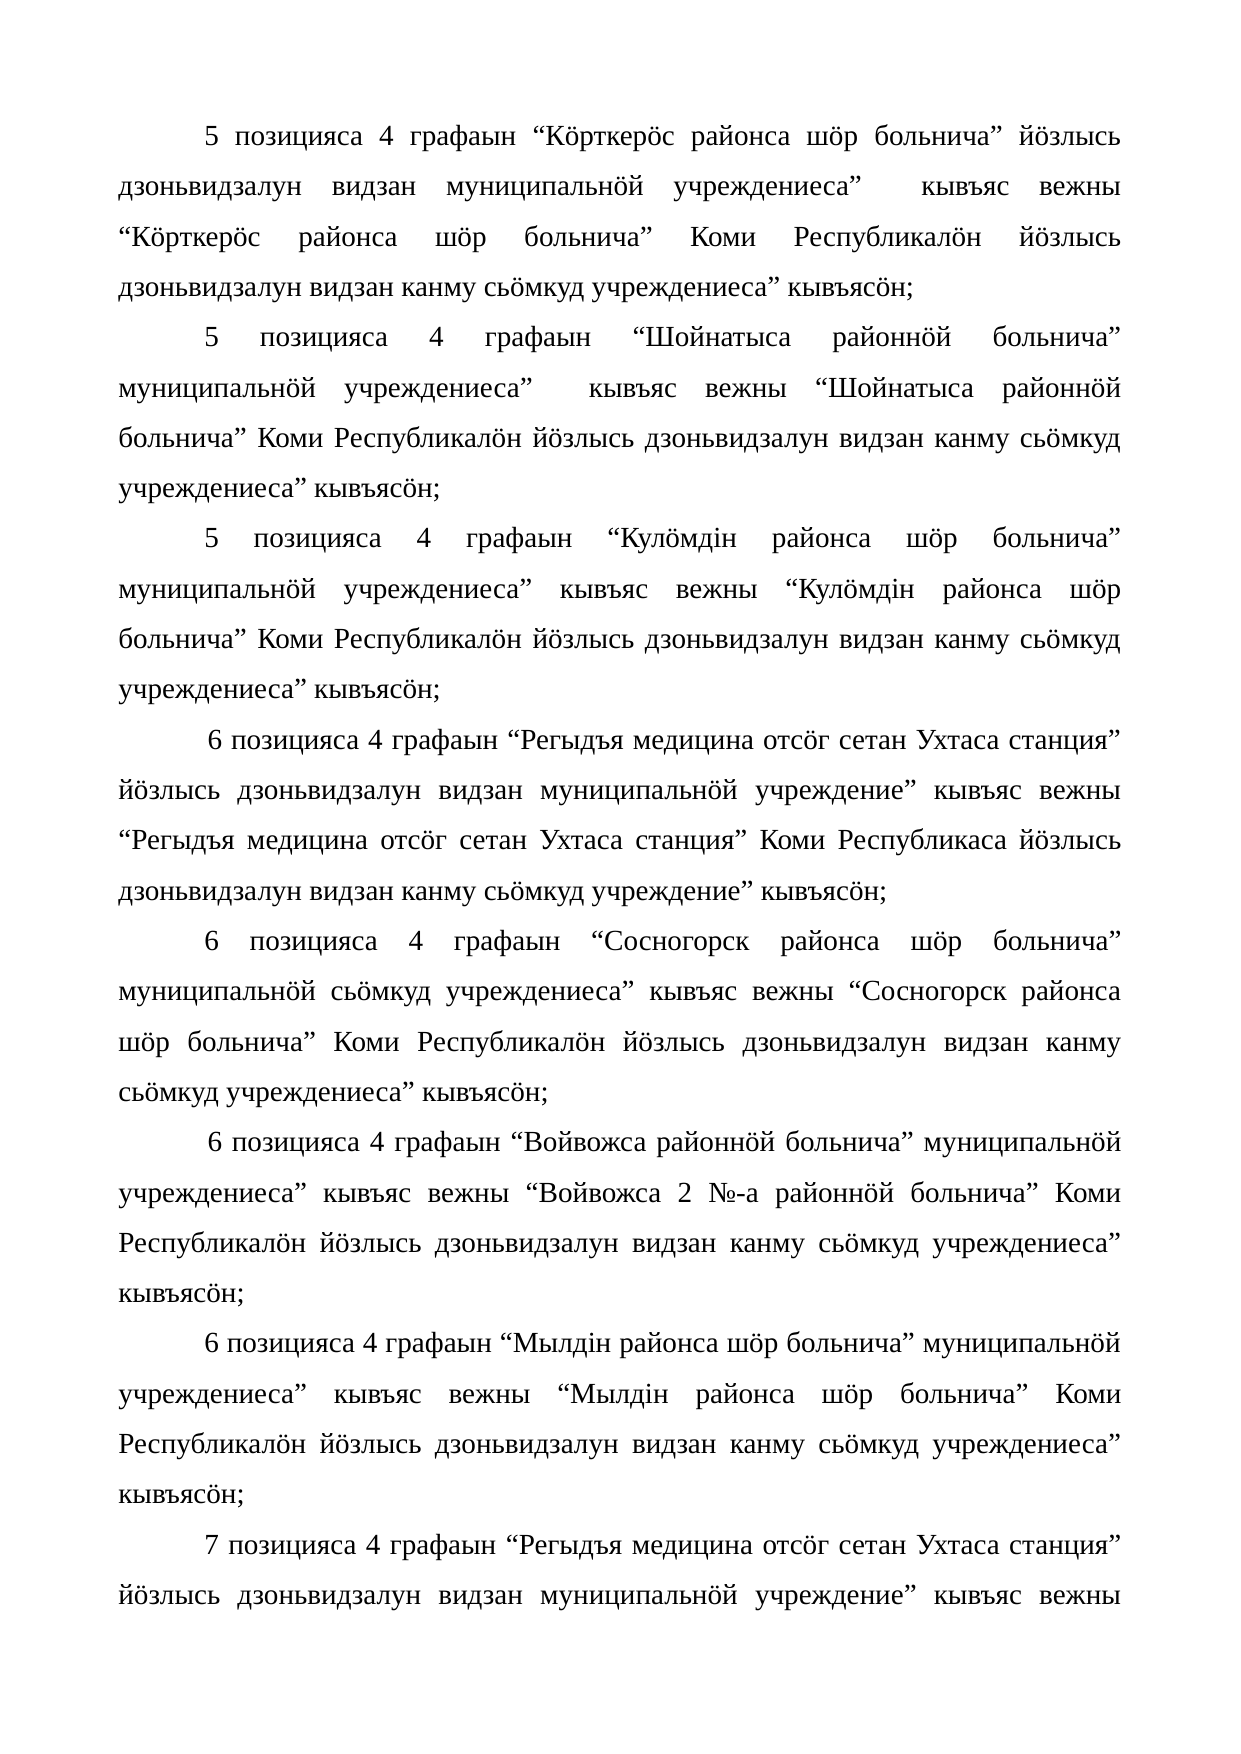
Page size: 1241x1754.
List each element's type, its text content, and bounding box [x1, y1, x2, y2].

text 5 позицияса 4 графаын “Кӧрткерӧс районса шӧр больнича” йӧзлысь дзоньвидзалун видзан муниципальнӧй учреждениеса” кывъяс вежны “Кӧрткерӧс районса шӧр больнича” Коми Республикалӧн йӧзлысь дзоньвидзалун видзан канму сьӧмкуд учреждениеса” кывъясӧн; [118, 118, 1122, 303]
text 7 позицияса 4 графаын “Регыдъя медицина отсӧг сетан Ухтаса станция” йӧзлысь дзоньвидзалун видзан муниципальнӧй учреждение” кывъяс вежны [118, 1527, 1122, 1611]
text 6 позицияса 4 графаын “Регыдъя медицина отсӧг сетан Ухтаса станция” йӧзлысь дзоньвидзалун видзан муниципальнӧй учреждение” кывъяс вежны “Регыдъя медицина отсӧг сетан Ухтаса станция” Коми Республикаса йӧзлысь дзоньвидзалун видзан канму сьӧмкуд учреждение” кывъясӧн; [118, 722, 1122, 906]
text 6 позицияса 4 графаын “Сосногорск районса шӧр больнича” муниципальнӧй сьӧмкуд учреждениеса” кывъяс вежны “Сосногорск районса шӧр больнича” Коми Республикалӧн йӧзлысь дзоньвидзалун видзан канму сьӧмкуд учреждениеса” кывъясӧн; [118, 923, 1122, 1108]
text 5 позицияса 4 графаын “Шойнатыса районнӧй больнича” муниципальнӧй учреждениеса” кывъяс вежны “Шойнатыса районнӧй больнича” Коми Республикалӧн йӧзлысь дзоньвидзалун видзан канму сьӧмкуд учреждениеса” кывъясӧн; [118, 319, 1122, 504]
text 6 позицияса 4 графаын “Мылдін районса шӧр больнича” муниципальнӧй учреждениеса” кывъяс вежны “Мылдін районса шӧр больнича” Коми Республикалӧн йӧзлысь дзоньвидзалун видзан канму сьӧмкуд учреждениеса” кывъясӧн; [118, 1326, 1122, 1510]
text 5 позицияса 4 графаын “Кулӧмдін районса шӧр больнича” муниципальнӧй учреждениеса” кывъяс вежны “Кулӧмдін районса шӧр больнича” Коми Республикалӧн йӧзлысь дзоньвидзалун видзан канму сьӧмкуд учреждениеса” кывъясӧн; [118, 521, 1122, 705]
text 6 позицияса 4 графаын “Войвожса районнӧй больнича” муниципальнӧй учреждениеса” кывъяс вежны “Войвожса 2 №-а районнӧй больнича” Коми Республикалӧн йӧзлысь дзоньвидзалун видзан канму сьӧмкуд учреждениеса” кывъясӧн; [118, 1124, 1122, 1309]
